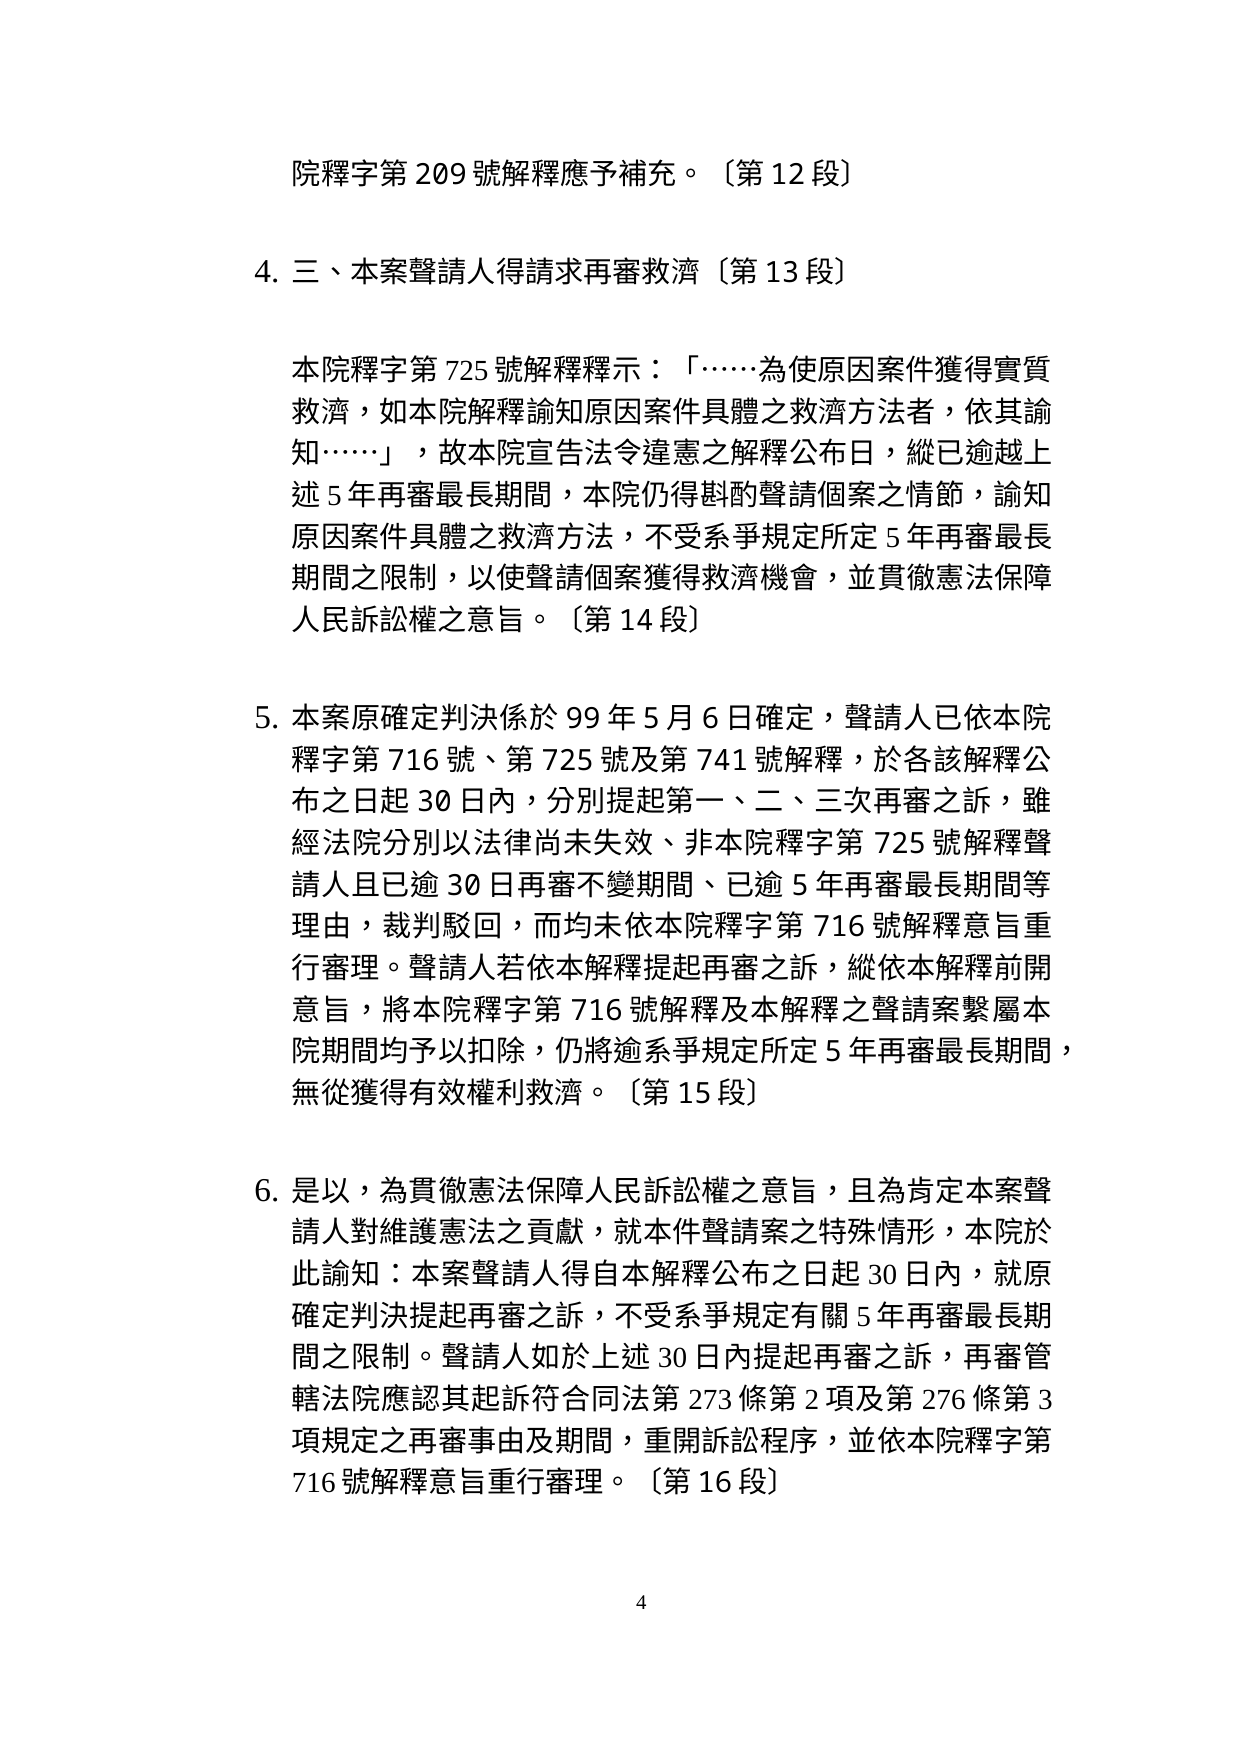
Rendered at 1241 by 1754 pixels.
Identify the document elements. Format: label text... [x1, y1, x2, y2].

list 三、本案聲請人得請求再審救濟〔第13段〕 [254, 249, 1053, 291]
list 院釋字第209號解釋應予補充。〔第12段〕 [254, 151, 1053, 193]
list 本案原確定判決係於99年5月6日確定，聲請人已依本院釋字第716號、第725號及第741號解釋，於各該解釋公布之日起30日內，分別提起第一、二、三次再審之訴，雖經法院分別以法律尚未失效、非本院釋字第725號解釋聲請人且已逾30日再審不變期間、已逾5年再審最長期間等理由，裁判駁回，而均未依本院釋字第716號解釋意旨重行審理。聲請人若依本解釋提起再審之訴，縱依本解釋前開意旨，將本院釋字第716號解釋及本解釋之聲請案繫屬本院期間均予以扣除，仍將逾系爭規定所定5年再審最長期間，無從獲得有效權利救濟。〔第15段〕 [254, 695, 1053, 1112]
list 是以，為貫徹憲法保障人民訴訟權之意旨，且為肯定本案聲請人對維護憲法之貢獻，就本件聲請案之特殊情形，本院於此諭知：本案聲請人得自本解釋公布之日起30日內，就原確定判決提起再審之訴，不受系爭規定有關5年再審最長期間之限制。聲請人如於上述30日內提起再審之訴，再審管轄法院應認其起訴符合同法第273條第2項及第276條第3項規定之再審事由及期間，重開訴訟程序，並依本院釋字第716號解釋意旨重行審理。〔第16段〕 [254, 1168, 1053, 1501]
text 本院釋字第725號解釋釋示：「……為使原因案件獲得實質救濟，如本院解釋諭知原因案件具體之救濟方法者，依其諭知……」，故本院宣告法令違憲之解釋公布日，縱已逾越上述5年再審最長期間，本院仍得斟酌聲請個案之情節，諭知原因案件具體之救濟方法，不受系爭規定所定5年再審最長期間之限制，以使聲請個案獲得救濟機會，並貫徹憲法保障人民訴訟權之意旨。〔第14段〕 [292, 347, 1053, 639]
